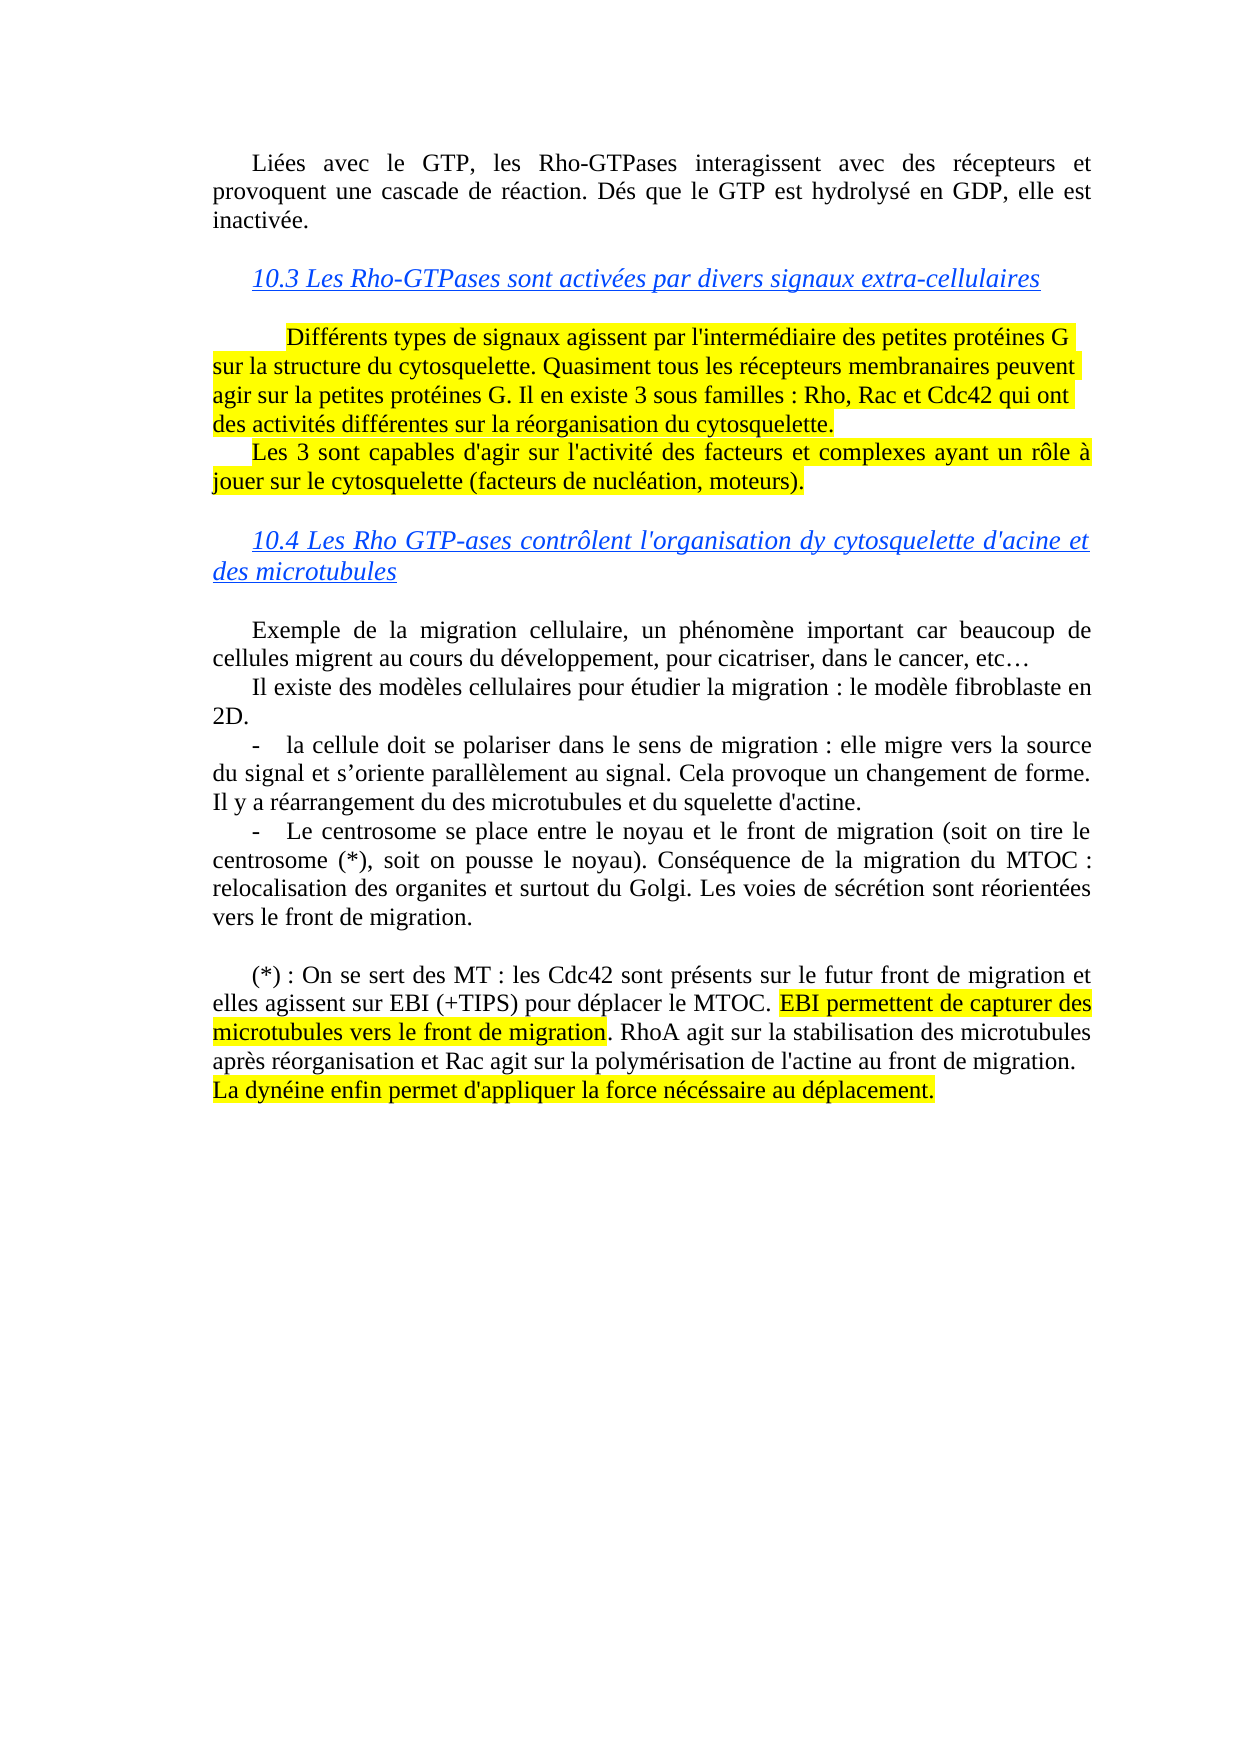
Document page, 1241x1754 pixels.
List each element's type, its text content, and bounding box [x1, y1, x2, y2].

text Liées avec le GTP, les Rho-GTPases interagissent avec des récepteurs et provoquent une cascade de réaction. Dés que le GTP est hydrolysé en GDP, elle est inactivée. [212, 148, 1092, 234]
text 10.4 Les Rho GTP-ases contrôlent l'organisation dy cytosquelette d'acine et des microtubules [212, 524, 1092, 586]
text Il existe des modèles cellulaires pour étudier la migration : le modèle fibroblaste en 2D. [212, 672, 1092, 730]
text Différents types de signaux agissent par l'intermédiaire des petites protéines G sur la structure du cytosquelette. Quasiment tous les récepteurs membranaires peuvent agir sur la petites protéines G. Il en existe 3 sous familles : Rho, Rac et Cdc42 qui ont des activités différentes sur la réorganisation du cytosquelette. [212, 322, 1092, 437]
text 10.3 Les Rho-GTPases sont activées par divers signaux extra-cellulaires [212, 263, 1092, 294]
text Les 3 sont capables d'agir sur l'activité des facteurs et complexes ayant un rôle à jouer sur le cytosquelette (facteurs de nucléation, moteurs). [212, 437, 1092, 495]
text La dynéine enfin permet d'appliquer la force nécéssaire au déplacement. [212, 1075, 1092, 1103]
text Exemple de la migration cellulaire, un phénomène important car beaucoup de cellules migrent au cours du développement, pour cicatriser, dans le cancer, etc… [212, 615, 1092, 672]
list Le centrosome se place entre le noyau et le front de migration (soit on tire le centrosome (*), soit on pousse le noyau). Conséquence de la migration du MTOC : relocalisation des organites et surtout du Golgi. Les voies de sécrétion sont réorientées vers le front de migration. [212, 816, 1092, 931]
text (*) : On se sert des MT : les Cdc42 sont présents sur le futur front de migration et elles agissent sur EBI (+TIPS) pour déplacer le MTOC. EBI permettent de capturer des microtubules vers le front de migration. RhoA agit sur la stabilisation des microtubules après réorganisation et Rac agit sur la polymérisation de l'actine au front de migration. [212, 960, 1092, 1075]
list la cellule doit se polariser dans le sens de migration : elle migre vers la source du signal et s’oriente parallèlement au signal. Cela provoque un changement de forme. Il y a réarrangement du des microtubules et du squelette d'actine. [212, 730, 1092, 816]
